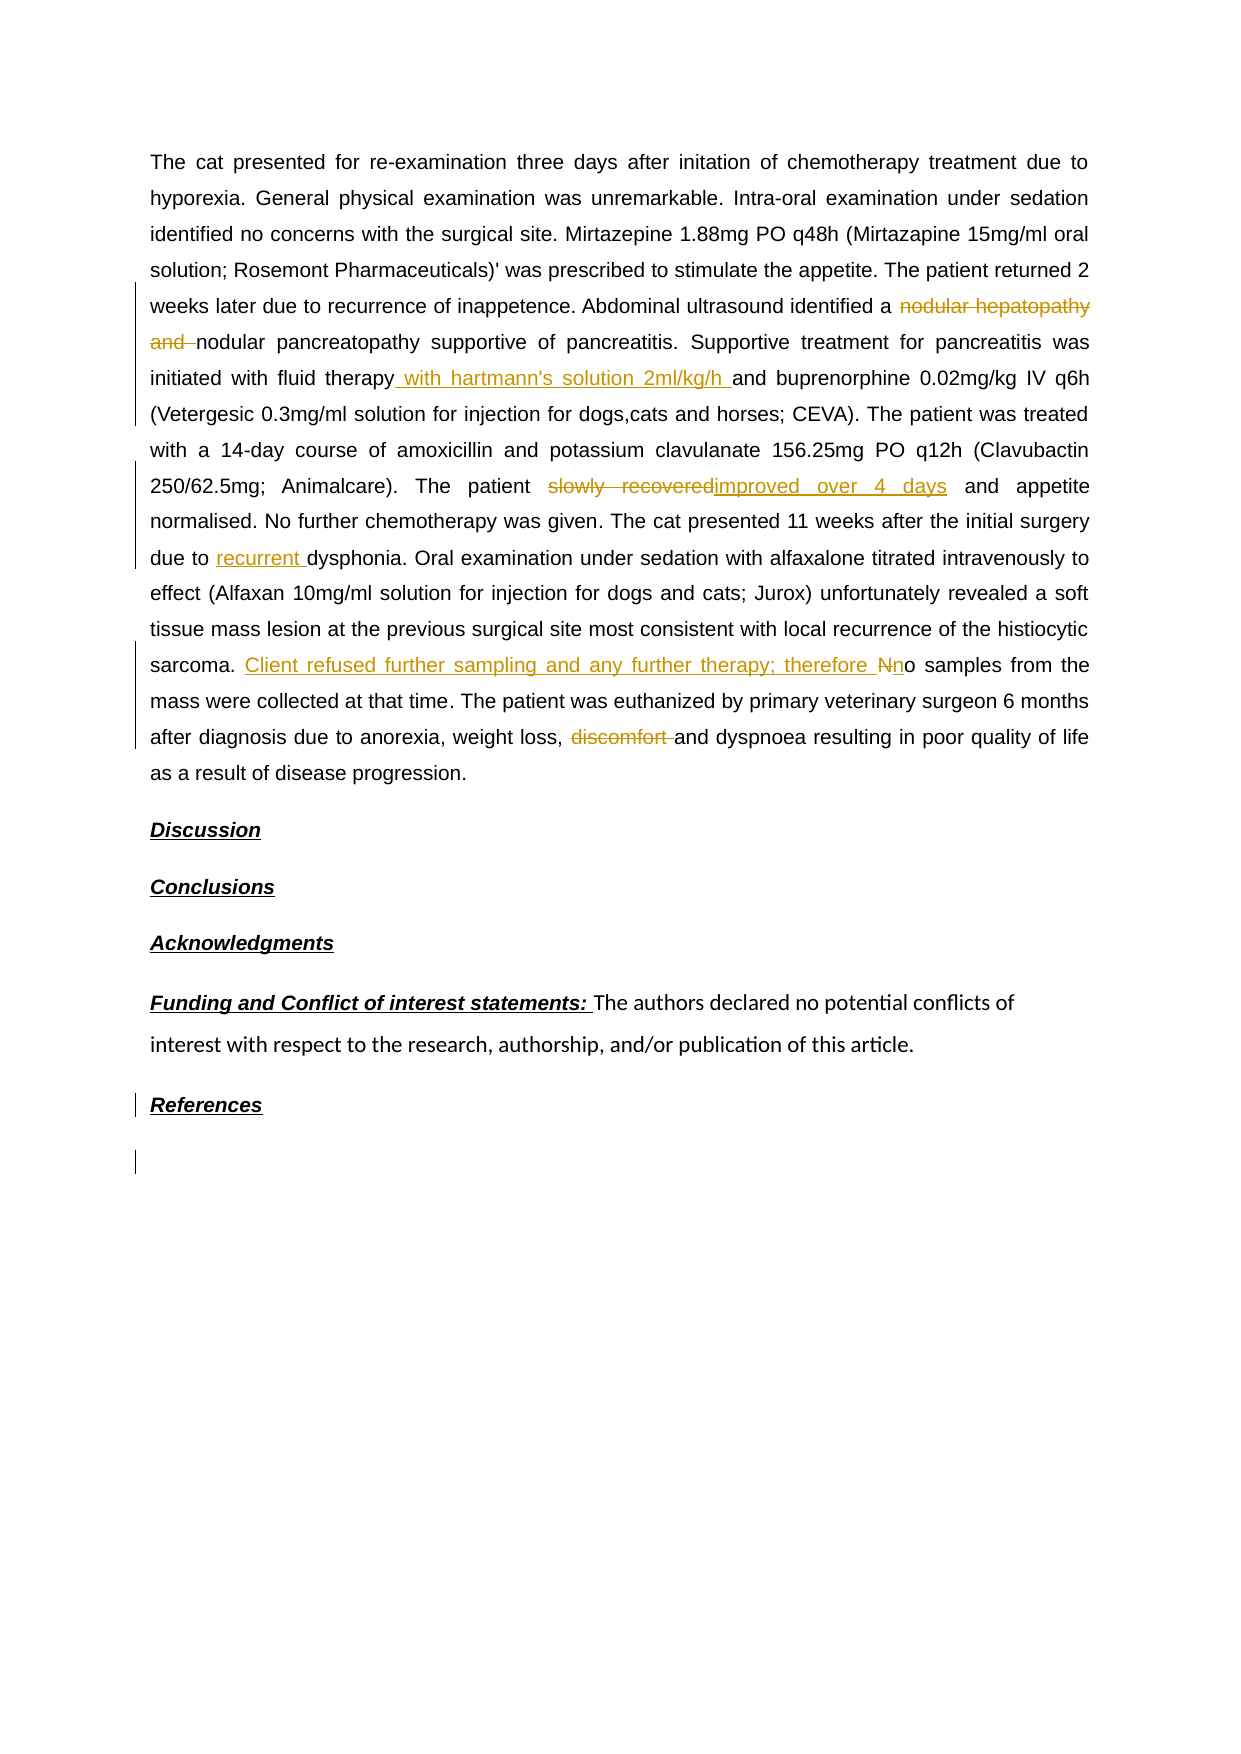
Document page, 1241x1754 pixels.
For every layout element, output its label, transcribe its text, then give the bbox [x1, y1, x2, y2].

text The cat presented for re-examination three days after initation of chemotherapy treatment due to hyporexia. General physical examination was unremarkable. Intra-oral examination under sedation identified no concerns with the surgical site. Mirtazepine 1.88mg PO q48h (Mirtazapine 15mg/ml oral solution; Rosemont Pharmaceuticals)' was prescribed to stimulate the appetite. The patient returned 2 weeks later due to recurrence of inappetence. Abdominal ultrasound identified a nodular pancreatopathy supportive of pancreatitis. Supportive treatment for pancreatitis was initiated with fluid therapy with hartmann's solution 2ml/kg/h and buprenorphine 0.02mg/kg IV q6h (Vetergesic 0.3mg/ml solution for injection for dogs,cats and horses; CEVA). The patient was treated with a 14-day course of amoxicillin and potassium clavulanate 156.25mg PO q12h (Clavubactin 250/62.5mg; Animalcare). The patient improved over 4 days and appetite normalised. No further chemotherapy was given. The cat presented 11 weeks after the initial surgery due to recurrent dysphonia. Oral examination under sedation with alfaxalone titrated intravenously to effect (Alfaxan 10mg/ml solution for injection for dogs and cats; Jurox) unfortunately revealed a soft tissue mass lesion at the previous surgical site most consistent with local recurrence of the histiocytic sarcoma. Client refused further sampling and any further therapy; therefore no samples from the mass were collected at that time. The patient was euthanized by primary veterinary surgeon 6 months after diagnosis due to anorexia, weight loss, and dyspnoea resulting in poor quality of life as a result of disease progression. [150, 150, 1090, 785]
text Funding and Conflict of interest statements: The authors declared no potential conflicts of interest with respect to the research, authorship, and/or publication of this article. [150, 988, 1090, 1058]
text Acknowledgments [150, 931, 1090, 955]
text Discussion [150, 818, 1090, 842]
text Conclusions [150, 874, 1090, 898]
text References [150, 1093, 1090, 1117]
